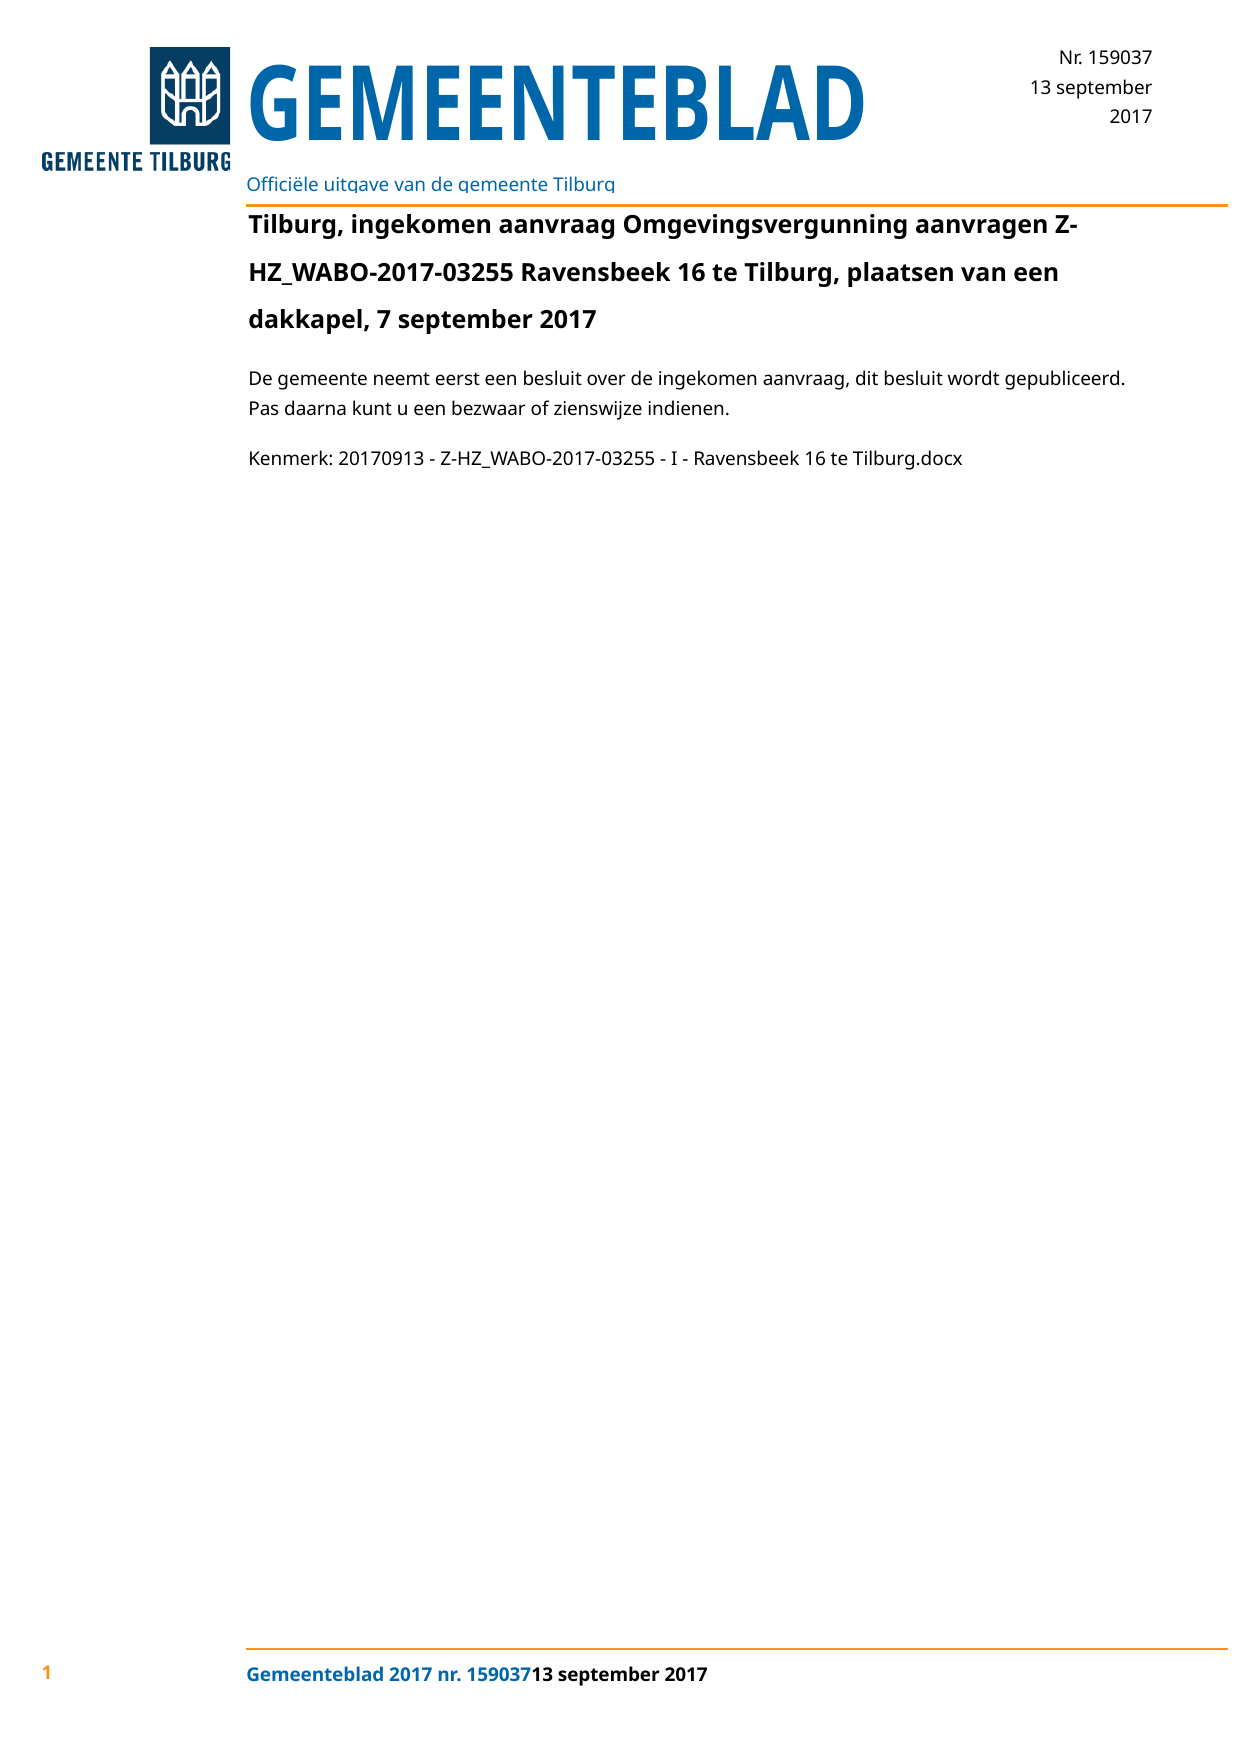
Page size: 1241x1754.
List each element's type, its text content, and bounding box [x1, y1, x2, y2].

text Kenmerk: 20170913 - Z-HZ_WABO-2017-03255 - I - Ravensbeek 16 te Tilburg.docx [248, 446, 1152, 471]
text Tilburg, ingekomen aanvraag Omgevingsvergunning aanvragen Z-HZ_WABO-2017-03255 Ravensbeek 16 te Tilburg, plaatsen van een dakkapel, 7 september 2017 [248, 207, 1152, 336]
picture [41, 47, 231, 172]
text De gemeente neemt eerst een besluit over de ingekomen aanvraag, dit besluit wordt gepubliceerd. Pas daarna kunt u een bezwaar of zienswijze indienen. [248, 366, 1152, 421]
